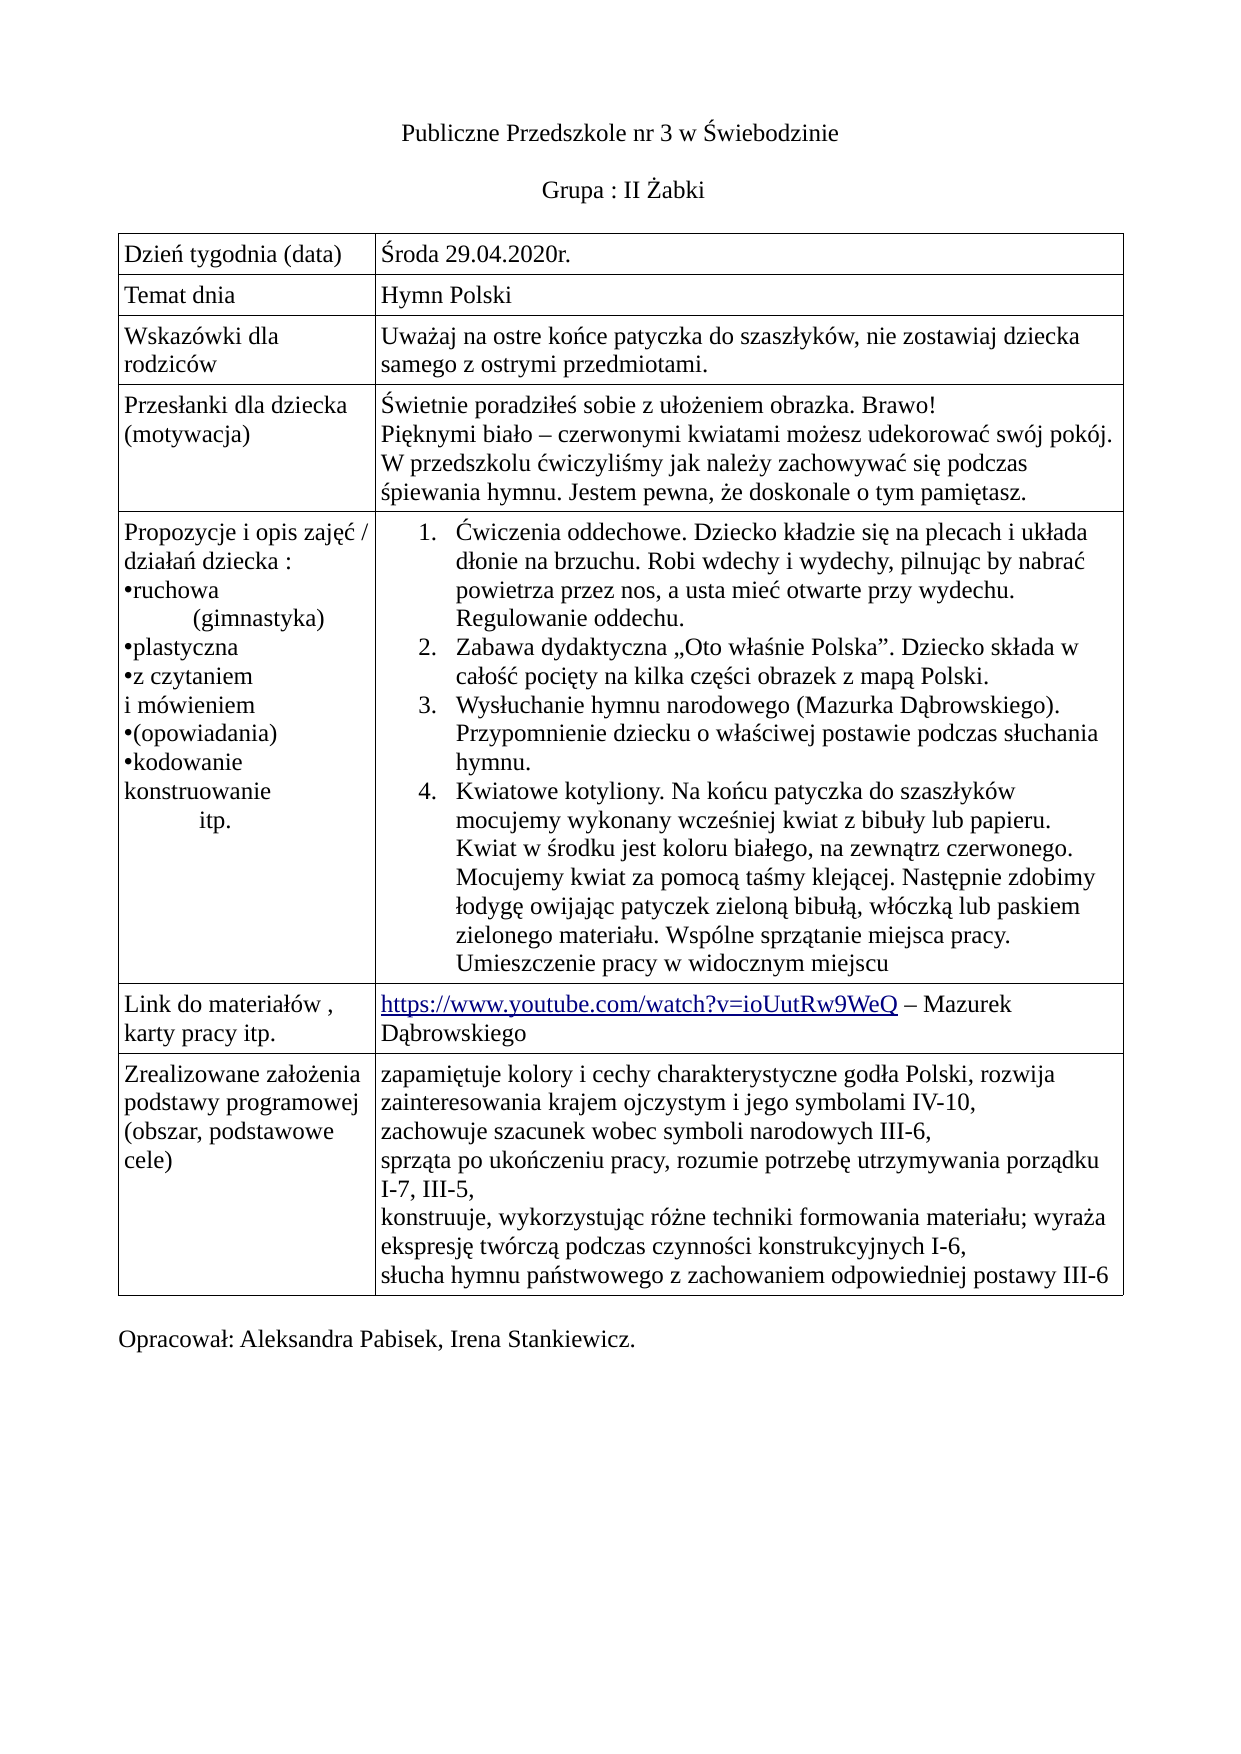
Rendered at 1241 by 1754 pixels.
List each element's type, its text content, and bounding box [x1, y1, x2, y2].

table_cell Propozycje i opis zajęć / działań dziecka : ruchowa (gimnastyka) plastyczna z czytaniem i mówieniem (opowiadania) kodowanie konstruowanie itp. [119, 512, 375, 983]
table_cell Link do materiałów , karty pracy itp. [119, 984, 375, 1052]
table_cell Przesłanki dla dziecka (motywacja) [119, 385, 375, 511]
table_header Dzień tygodnia (data) [119, 234, 375, 274]
table_cell Hymn Polski [376, 275, 1123, 314]
table_cell zapamiętuje kolory i cechy charakterystyczne godła Polski, rozwija zainteresowania krajem ojczystym i jego symbolami IV-10, zachowuje szacunek wobec symboli narodowych III-6, sprząta po ukończeniu pracy, rozumie potrzebę utrzymywania porządku I-7, III-5, konstruuje, wykorzystując różne techniki formowania materiału; wyraża ekspresję twórczą podczas czynności konstrukcyjnych I-6, słucha hymnu państwowego z zachowaniem odpowiedniej postawy III-6 [376, 1054, 1123, 1294]
table_cell Temat dnia [119, 275, 375, 314]
text Publiczne Przedszkole nr 3 w Świebodzinie [118, 118, 1122, 147]
table_cell Uważaj na ostre końce patyczka do szaszłyków, nie zostawiaj dziecka samego z ostrymi przedmiotami. [376, 316, 1123, 384]
table_cell Ćwiczenia oddechowe. Dziecko kładzie się na plecach i układa dłonie na brzuchu. Robi wdechy i wydechy, pilnując by nabrać powietrza przez nos, a usta mieć otwarte przy wydechu. Regulowanie oddechu. Zabawa dydaktyczna „Oto właśnie Polska”. Dziecko składa w całość pocięty na kilka części obrazek z mapą Polski. Wysłuchanie hymnu narodowego (Mazurka Dąbrowskiego). Przypomnienie dziecku o właściwej postawie podczas słuchania hymnu. Kwiatowe kotyliony. Na końcu patyczka do szaszłyków mocujemy wykonany wcześniej kwiat z bibuły lub papieru. Kwiat w środku jest koloru białego, na zewnątrz czerwonego. Mocujemy kwiat za pomocą taśmy klejącej. Następnie zdobimy łodygę owijając patyczek zieloną bibułą, włóczką lub paskiem zielonego materiału. Wspólne sprzątanie miejsca pracy. Umieszczenie pracy w widocznym miejscu [376, 512, 1123, 983]
text Grupa : II Żabki [118, 176, 1122, 204]
text Opracował: Aleksandra Pabisek, Irena Stankiewicz. [118, 1324, 1122, 1352]
table_cell https://www.youtube.com/watch?v=ioUutRw9WeQ – Mazurek Dąbrowskiego [376, 984, 1123, 1052]
table_cell Zrealizowane założenia podstawy programowej (obszar, podstawowe cele) [119, 1054, 375, 1294]
table_cell Świetnie poradziłeś sobie z ułożeniem obrazka. Brawo! Pięknymi biało – czerwonymi kwiatami możesz udekorować swój pokój. W przedszkolu ćwiczyliśmy jak należy zachowywać się podczas śpiewania hymnu. Jestem pewna, że doskonale o tym pamiętasz. [376, 385, 1123, 511]
table_header Środa 29.04.2020r. [376, 234, 1123, 274]
table_cell Wskazówki dla rodziców [119, 316, 375, 384]
